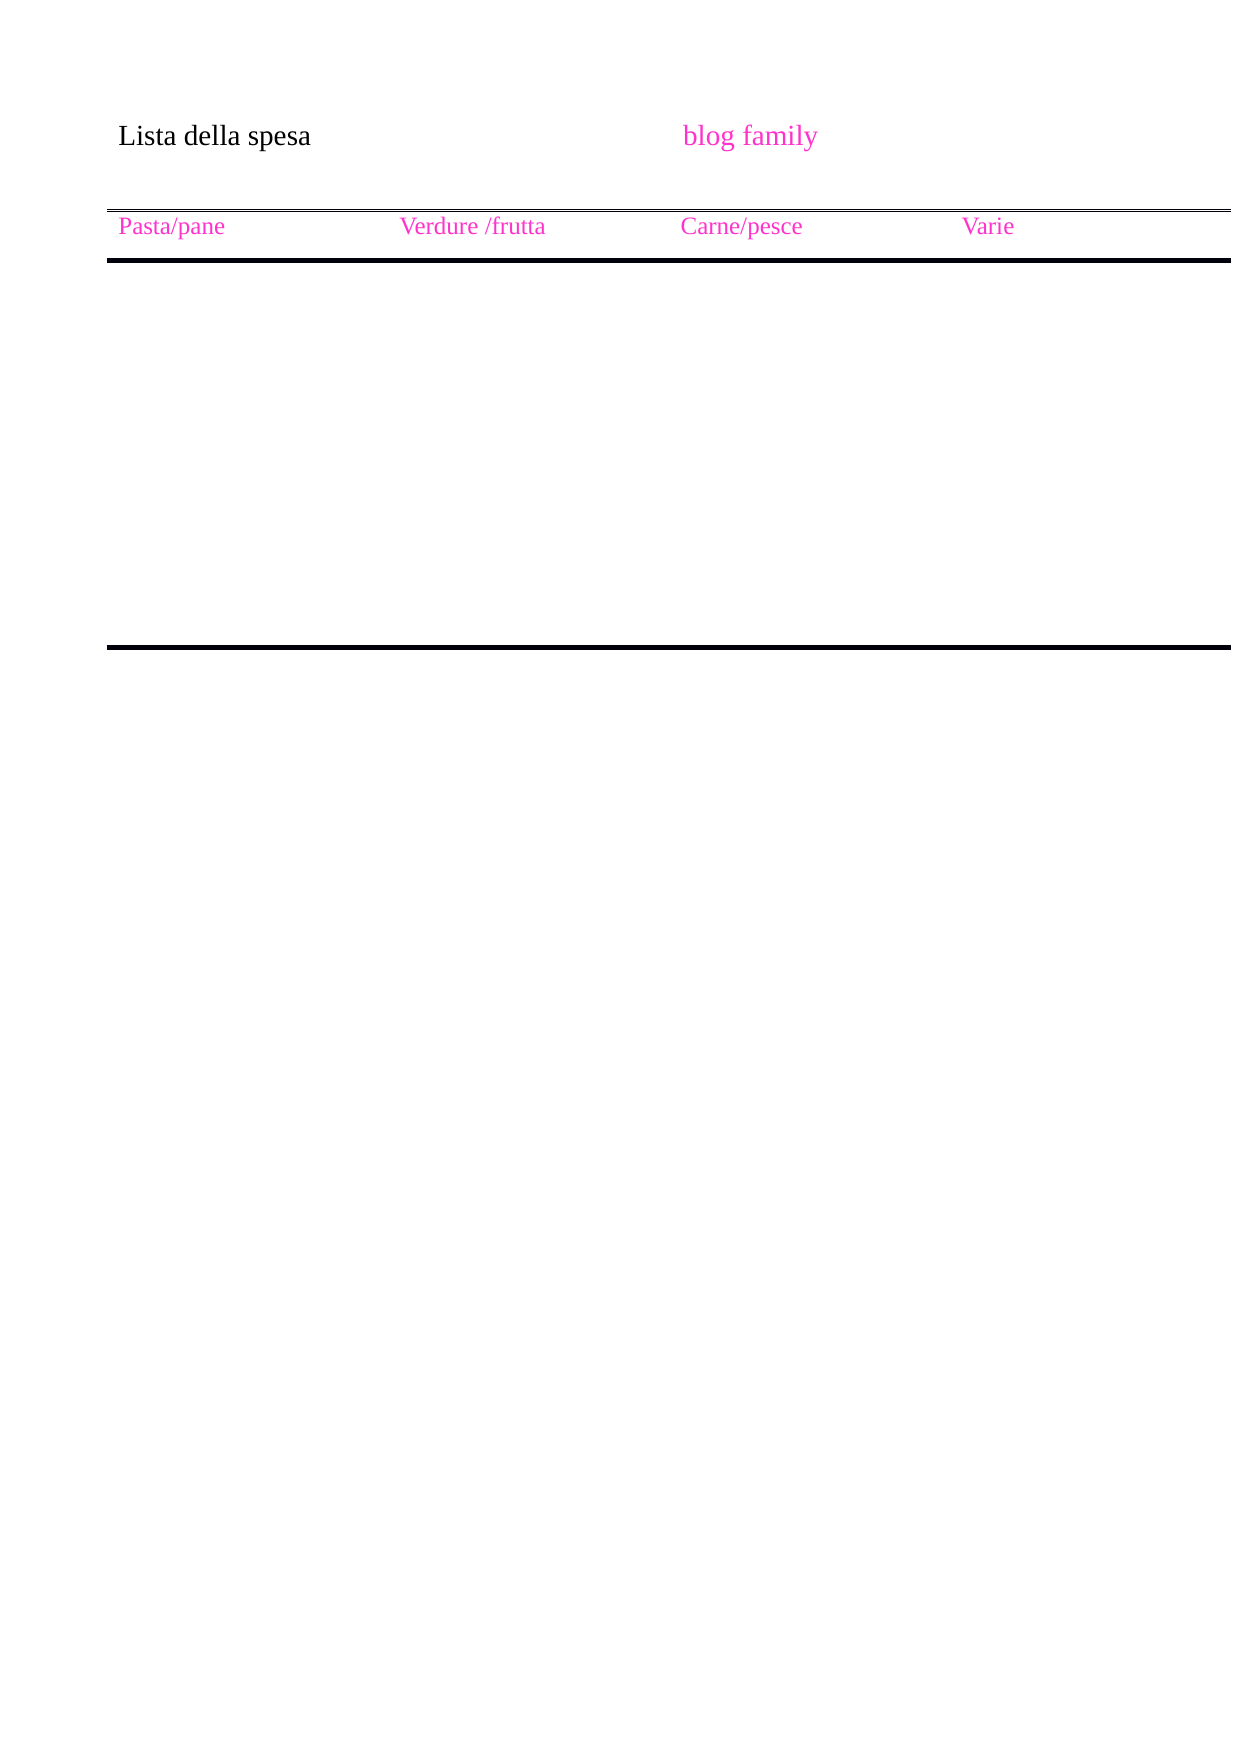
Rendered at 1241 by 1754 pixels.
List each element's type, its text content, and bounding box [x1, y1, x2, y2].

table_cell [107, 306, 388, 354]
table_header Verdure /frutta [388, 212, 669, 258]
table_cell [669, 355, 950, 403]
table_header Pasta/pane [107, 212, 388, 258]
text Lista della spesa blog family [118, 118, 1122, 152]
table_cell [669, 500, 950, 548]
table_cell [950, 403, 1231, 451]
table_cell [107, 548, 388, 597]
table_cell [950, 597, 1231, 645]
table_header Varie [950, 212, 1231, 258]
table_cell [669, 548, 950, 597]
table_cell [107, 403, 388, 451]
table_cell [388, 306, 669, 354]
table_cell [950, 263, 1231, 306]
table_cell [950, 355, 1231, 403]
table_cell [669, 306, 950, 354]
table_cell [388, 403, 669, 451]
table_cell [107, 597, 388, 645]
table_cell [669, 451, 950, 500]
table_cell [950, 500, 1231, 548]
table_cell [669, 597, 950, 645]
table_cell [107, 263, 388, 306]
table_header Carne/pesce [669, 212, 950, 258]
table_cell [107, 355, 388, 403]
table_cell [388, 355, 669, 403]
table_cell [669, 263, 950, 306]
table_cell [388, 597, 669, 645]
table_cell [388, 548, 669, 597]
table_cell [388, 263, 669, 306]
table_cell [107, 451, 388, 500]
table_cell [388, 500, 669, 548]
table_cell [107, 500, 388, 548]
table_cell [388, 451, 669, 500]
table_cell [950, 548, 1231, 597]
table_cell [950, 306, 1231, 354]
table_cell [669, 403, 950, 451]
table_cell [950, 451, 1231, 500]
